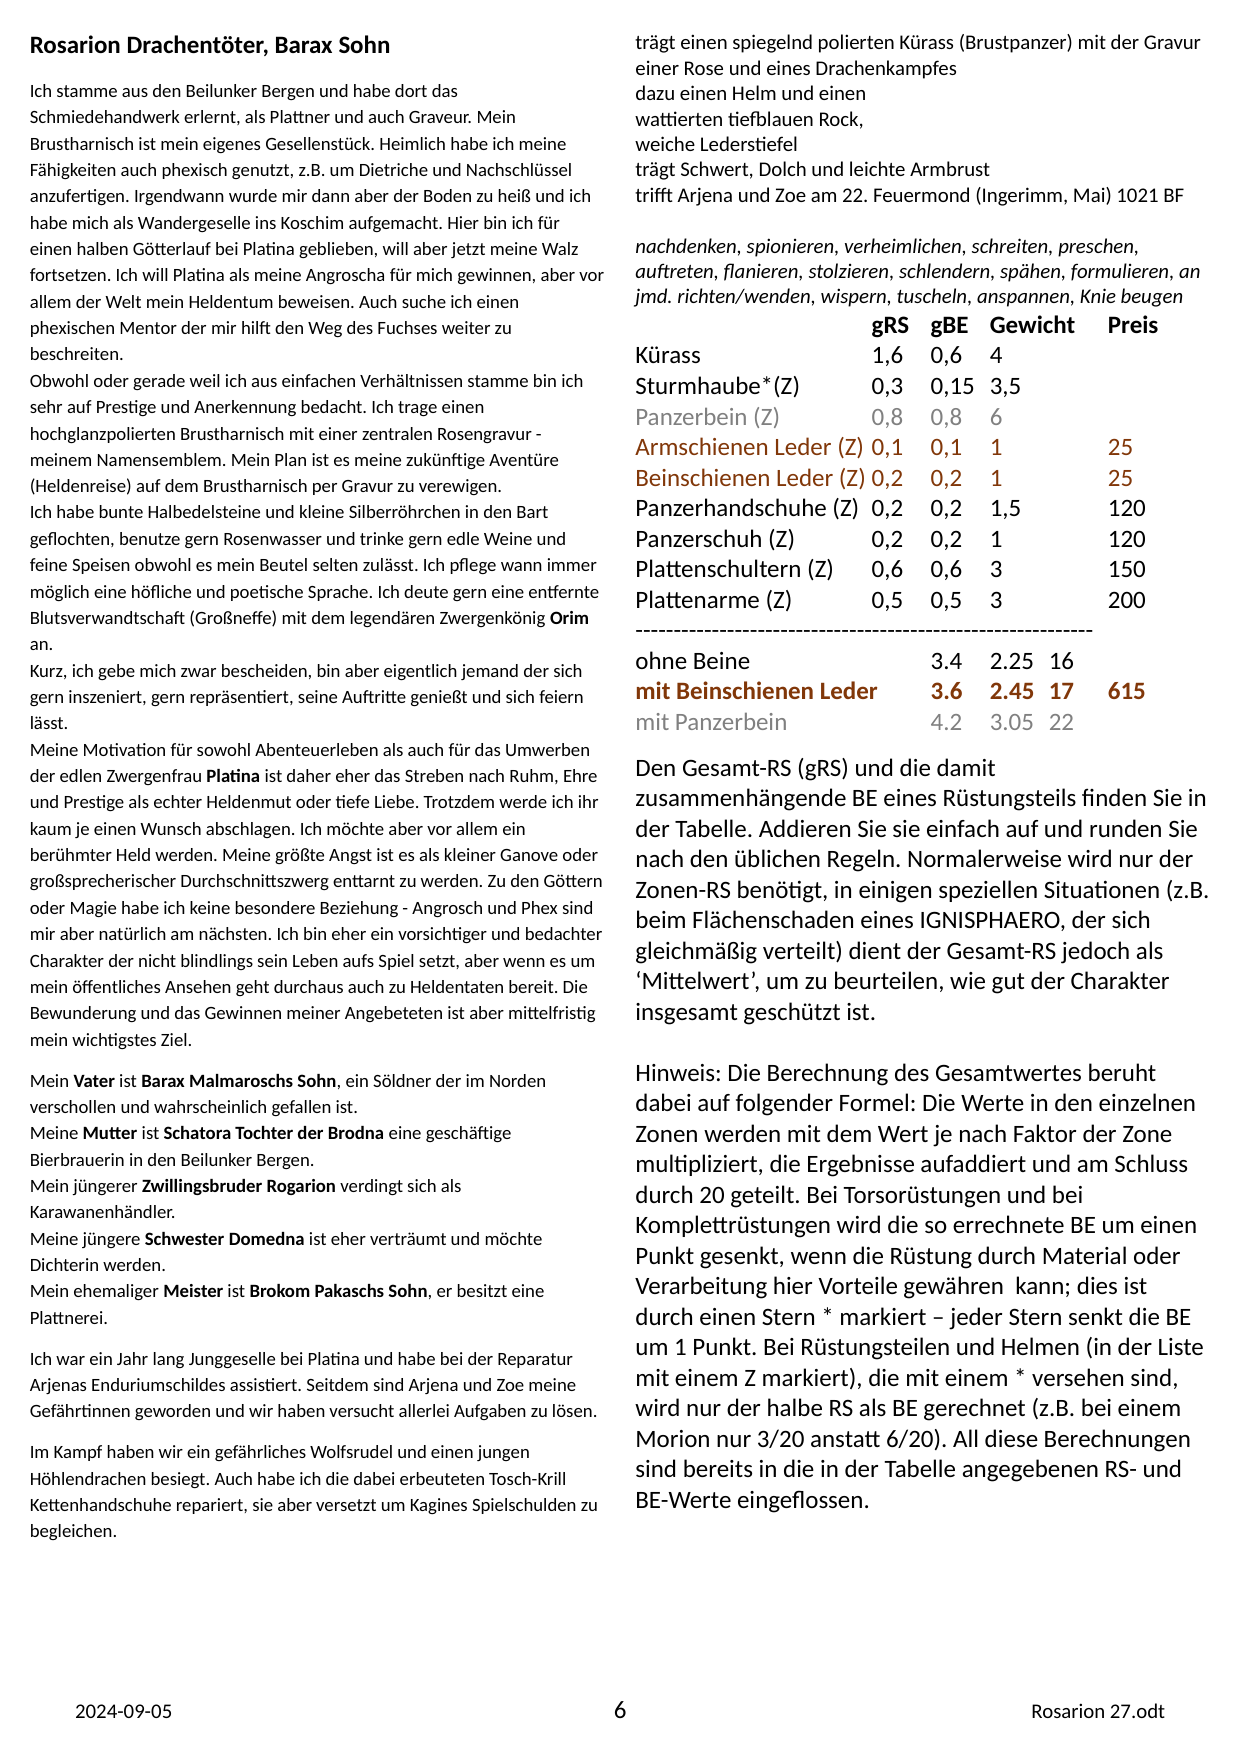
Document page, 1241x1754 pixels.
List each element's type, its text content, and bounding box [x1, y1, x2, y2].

text dazu einen Helm und einen [635, 80, 1211, 106]
text Panzerbein (Z) 0,8 0,8 6 [635, 401, 1211, 431]
text wattierten tiefblauen Rock, [635, 106, 1211, 131]
text Panzerschuh (Z) 0,2 0,2 1 120 [635, 523, 1211, 553]
text mit Panzerbein 4.2 3.05 22 [635, 706, 1211, 736]
text Panzerhandschuhe (Z) 0,2 0,2 1,5 120 [635, 492, 1211, 523]
text Sturmhaube*(Z) 0,3 0,15 3,5 [635, 370, 1211, 401]
text ------------------------------------------------------------ [635, 614, 1211, 645]
text ohne Beine 3.4 2.25 16 [635, 645, 1211, 675]
text trägt Schwert, Dolch und leichte Armbrust [635, 157, 1211, 182]
text Den Gesamt-RS (gRS) und die damit zusammenhängende BE eines Rüstungsteils finden Sie in der Tabelle. Addieren Sie sie einfach auf und runden Sie nach den üblichen Regeln. Normalerweise wird nur der Zonen-RS benötigt, in einigen speziellen Situationen (z.B. beim Flächenschaden eines IGNISPHAERO, der sich gleichmäßig verteilt) dient der Gesamt-RS jedoch als ‘Mittelwert’, um zu beurteilen, wie gut der Charakter insgesamt geschützt ist. [635, 752, 1211, 1026]
text Beinschienen Leder (Z) 0,2 0,2 1 25 [635, 462, 1211, 492]
text trägt einen spiegelnd polierten Kürass (Brustpanzer) mit der Gravur einer Rose und eines Drachenkampfes [635, 29, 1211, 80]
text Hinweis: Die Berechnung des Gesamtwertes beruht dabei auf folgender Formel: Die Werte in den einzelnen Zonen werden mit dem Wert je nach Faktor der Zone multipliziert, die Ergebnisse aufaddiert und am Schluss durch 20 geteilt. Bei Torsorüstungen und bei Komplettrüstungen wird die so errechnete BE um einen Punkt gesenkt, wenn die Rüstung durch Material oder Verarbeitung hier Vorteile gewähren kann; dies ist durch einen Stern * markiert – jeder Stern senkt die BE um 1 Punkt. Bei Rüstungsteilen und Helmen (in der Liste mit einem Z markiert), die mit einem * versehen sind, wird nur der halbe RS als BE gerechnet (z.B. bei einem Morion nur 3/20 anstatt 6/20). All diese Berechnungen sind bereits in die in der Tabelle angegebenen RS- und BE-Werte eingeflossen. [635, 1057, 1211, 1515]
text Kürass 1,6 0,6 4 [635, 339, 1211, 370]
text Plattenarme (Z) 0,5 0,5 3 200 [635, 584, 1211, 614]
text Rosarion Drachentöter, Barax Sohn [29, 29, 605, 60]
text Ich stamme aus den Beilunker Bergen und habe dort das Schmiedehandwerk erlernt, als Plattner und auch Graveur. Mein Brustharnisch ist mein eigenes Gesellenstück. Heimlich habe ich meine Fähigkeiten auch phexisch genutzt, z.B. um Dietriche und Nachschlüssel anzufertigen. Irgendwann wurde mir dann aber der Boden zu heiß und ich habe mich als Wandergeselle ins Koschim aufgemacht. Hier bin ich für einen halben Götterlauf bei Platina geblieben, will aber jetzt meine Walz fortsetzen. Ich will Platina als meine Angroscha für mich gewinnen, aber vor allem der Welt mein Heldentum beweisen. Auch suche ich einen phexischen Mentor der mir hilft den Weg des Fuchses weiter zu beschreiten. Obwohl oder gerade weil ich aus einfachen Verhältnissen stamme bin ich sehr auf Prestige und Anerkennung bedacht. Ich trage einen hochglanzpolierten Brustharnisch mit einer zentralen Rosengravur - meinem Namensemblem. Mein Plan ist es meine zukünftige Aventüre (Heldenreise) auf dem Brustharnisch per Gravur zu verewigen. Ich habe bunte Halbedelsteine und kleine Silberröhrchen in den Bart geflochten, benutze gern Rosenwasser und trinke gern edle Weine und feine Speisen obwohl es mein Beutel selten zulässt. Ich pflege wann immer möglich eine höfliche und poetische Sprache. Ich deute gern eine entfernte Blutsverwandtschaft (Großneffe) mit dem legendären Zwergenkönig Orim an. Kurz, ich gebe mich zwar bescheiden, bin aber eigentlich jemand der sich gern inszeniert, gern repräsentiert, seine Auftritte genießt und sich feiern lässt. Meine Motivation für sowohl Abenteuerleben als auch für das Umwerben der edlen Zwergenfrau Platina ist daher eher das Streben nach Ruhm, Ehre und Prestige als echter Heldenmut oder tiefe Liebe. Trotzdem werde ich ihr kaum je einen Wunsch abschlagen. Ich möchte aber vor allem ein berühmter Held werden. Meine größte Angst ist es als kleiner Ganove oder großsprecherischer Durchschnittszwerg enttarnt zu werden. Zu den Göttern oder Magie habe ich keine besondere Beziehung - Angrosch und Phex sind mir aber natürlich am nächsten. Ich bin eher ein vorsichtiger und bedachter Charakter der nicht blindlings sein Leben aufs Spiel setzt, aber wenn es um mein öffentliches Ansehen geht durchaus auch zu Heldentaten bereit. Die Bewunderung und das Gewinnen meiner Angebeteten ist aber mittelfristig mein wichtigstes Ziel. [29, 79, 605, 1051]
text Armschienen Leder (Z) 0,1 0,1 1 25 [635, 431, 1211, 462]
text Ich war ein Jahr lang Junggeselle bei Platina und habe bei der Reparatur Arjenas Enduriumschildes assistiert. Seitdem sind Arjena und Zoe meine Gefährtinnen geworden und wir haben versucht allerlei Aufgaben zu lösen. [29, 1347, 605, 1422]
text weiche Lederstiefel [635, 131, 1211, 157]
text gRS gBE Gewicht Preis [635, 309, 1211, 339]
text Im Kampf haben wir ein gefährliches Wolfsrudel und einen jungen Höhlendrachen besiegt. Auch habe ich die dabei erbeuteten Tosch-Krill Kettenhandschuhe repariert, sie aber versetzt um Kagines Spielschulden zu begleichen. [29, 1441, 605, 1542]
text nachdenken, spionieren, verheimlichen, schreiten, preschen, auftreten, flanieren, stolzieren, schlendern, spähen, formulieren, an jmd. richten/wenden, wispern, tuscheln, anspannen, Knie beugen [635, 233, 1211, 309]
text Plattenschultern (Z) 0,6 0,6 3 150 [635, 553, 1211, 584]
text mit Beinschienen Leder 3.6 2.45 17 615 [635, 675, 1211, 706]
text trifft Arjena und Zoe am 22. Feuermond (Ingerimm, Mai) 1021 BF [635, 182, 1211, 207]
text Mein Vater ist Barax Malmaroschs Sohn, ein Söldner der im Norden verschollen und wahrscheinlich gefallen ist. Meine Mutter ist Schatora Tochter der Brodna eine geschäftige Bierbrauerin in den Beilunker Bergen. Mein jüngerer Zwillingsbruder Rogarion verdingt sich als Karawanenhändler. Meine jüngere Schwester Domedna ist eher verträumt und möchte Dichterin werden. Mein ehemaliger Meister ist Brokom Pakaschs Sohn, er besitzt eine Plattnerei. [29, 1069, 605, 1329]
